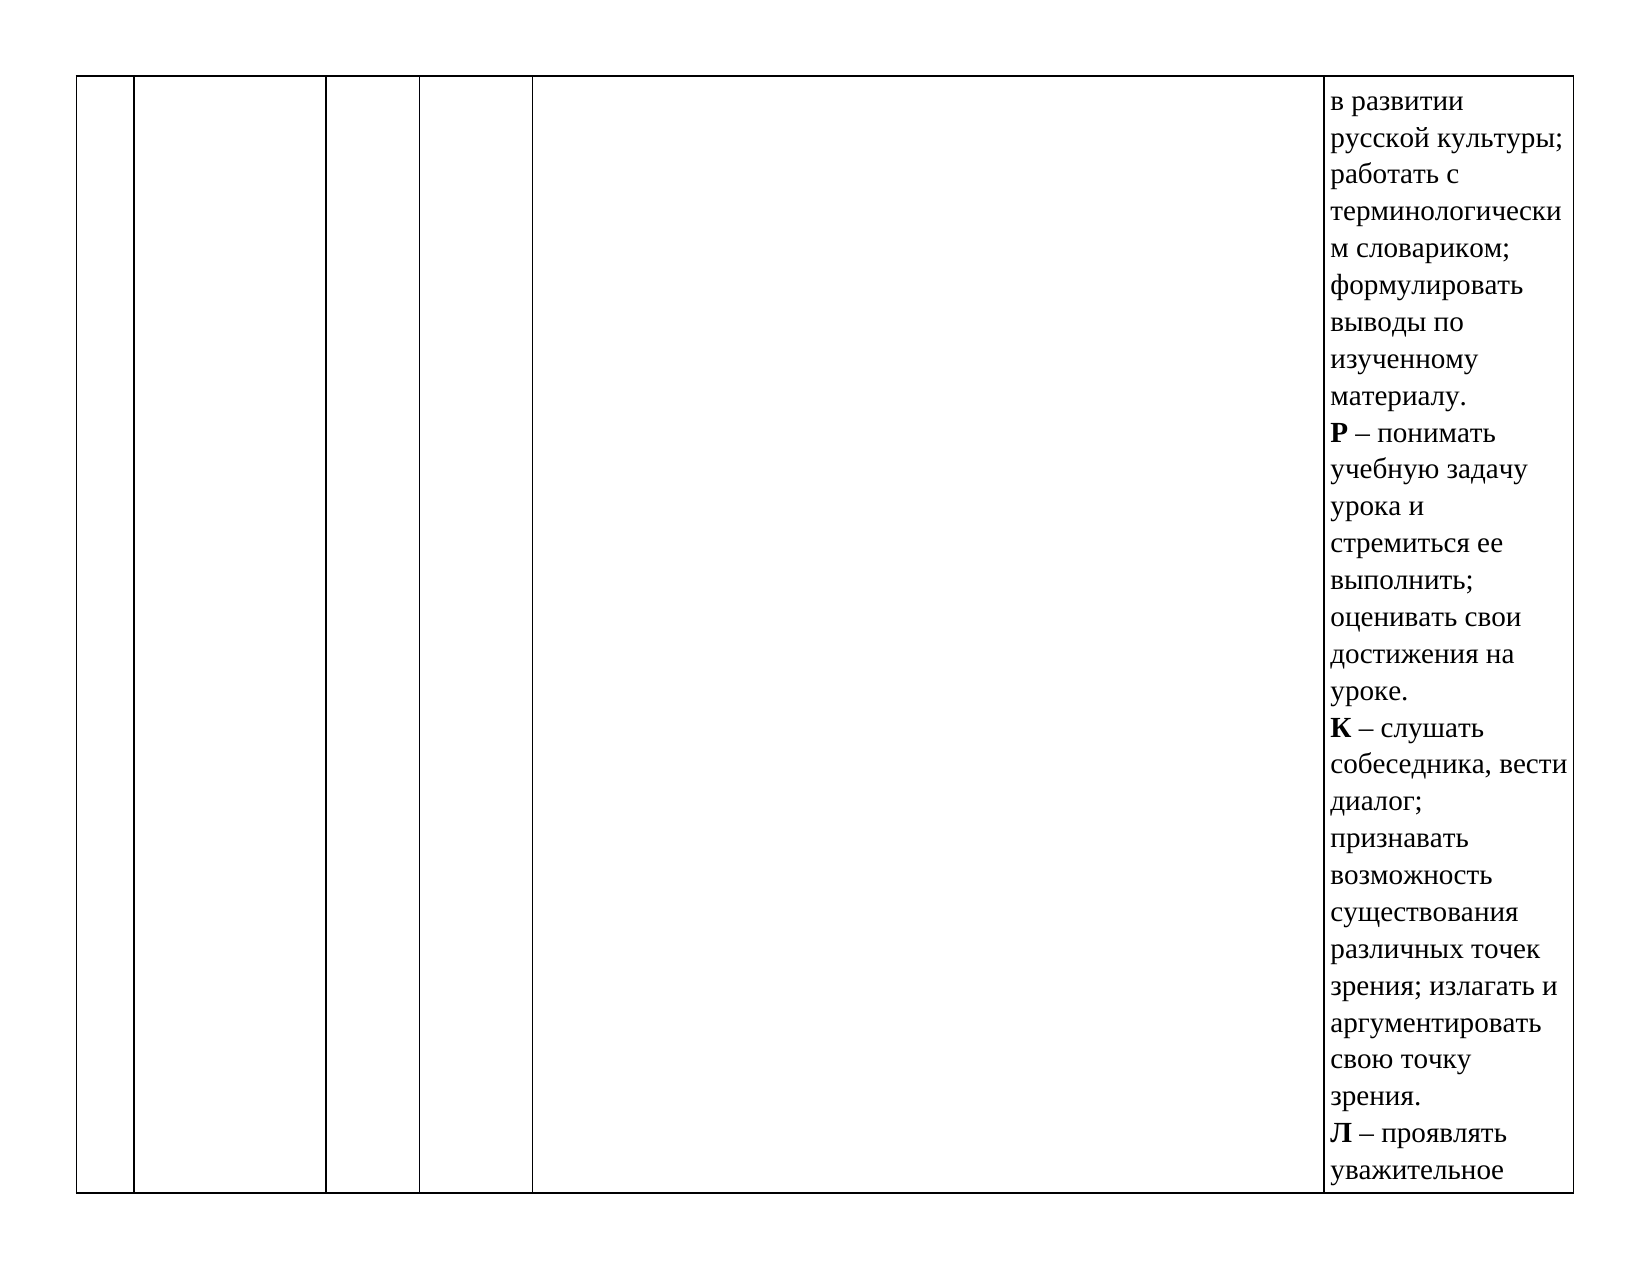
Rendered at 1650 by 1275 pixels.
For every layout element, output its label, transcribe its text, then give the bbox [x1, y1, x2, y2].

table_header в развитии русской культуры; работать с терминологическим словариком; формулировать выводы по изученному материалу. Р – понимать учебную задачу урока и стремиться ее выполнить; оценивать свои достижения на уроке. К – слушать собеседника, вести диалог; признавать возможность существования различных точек зрения; излагать и аргументировать свою точку зрения. Л – проявлять уважительное [1325, 77, 1573, 1192]
table_header [533, 77, 1323, 1192]
table_header [420, 77, 532, 1192]
table_header [327, 77, 419, 1192]
table_header [135, 77, 325, 1192]
table_header [77, 77, 133, 1192]
